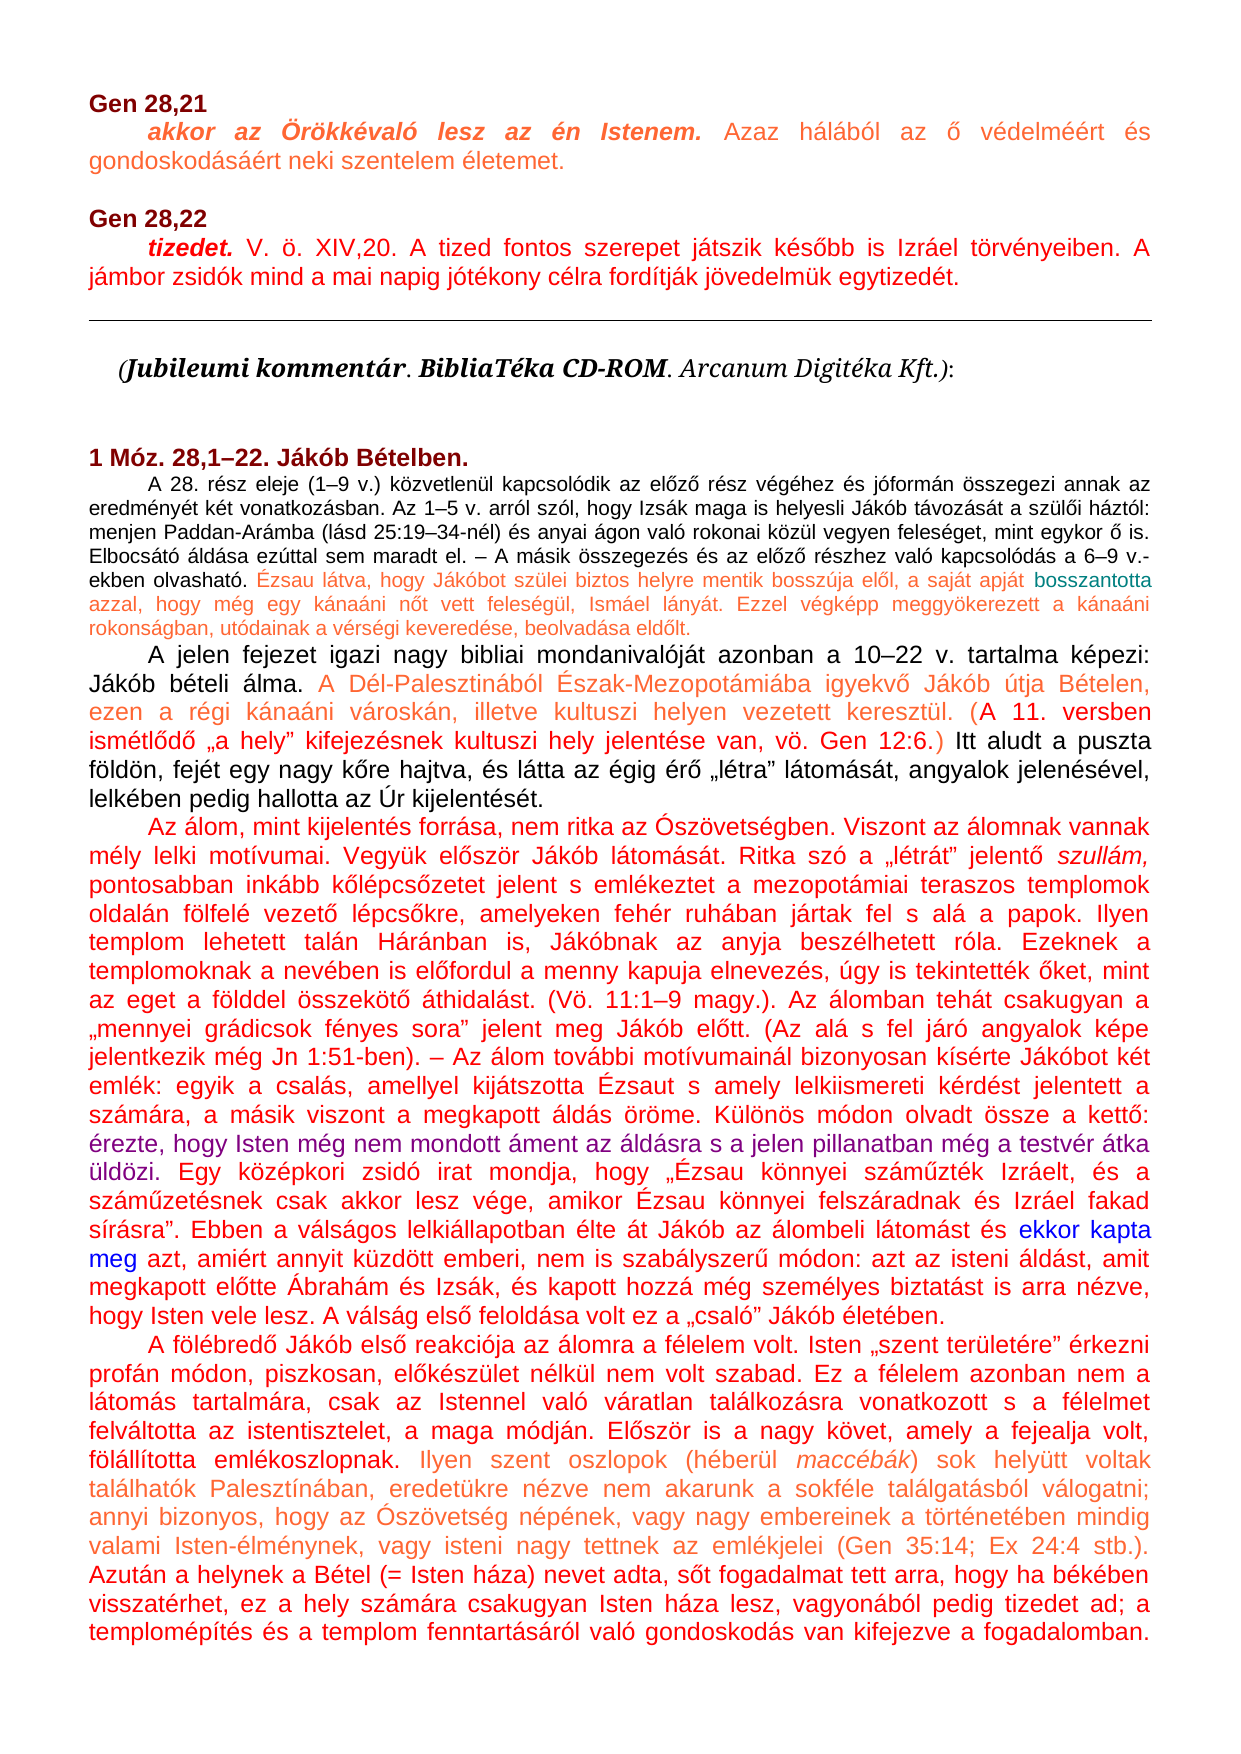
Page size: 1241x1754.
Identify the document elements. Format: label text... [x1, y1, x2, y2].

text 1 Móz. 28,1–22. Jákób Bételben. [88, 443, 1152, 472]
text Az álom, mint kijelentés forrása, nem ritka az Ószövetségben. Viszont az álomnak vannak mély lelki motívumai. Vegyük először Jákób látomását. Ritka szó a „létrát” jelentő szullám, pontosabban inkább kőlépcsőzetet jelent s emlékeztet a mezopotámiai teraszos templomok oldalán fölfelé vezető lépcsőkre, amelyeken fehér ruhában jártak fel s alá a papok. Ilyen templom lehetett talán Háránban is, Jákóbnak az anyja beszélhetett róla. Ezeknek a templomoknak a nevében is előfordul a menny kapuja elnevezés, úgy is tekintették őket, mint az eget a földdel összekötő áthidalást. (Vö. 11:1–9 magy.). Az álomban tehát csakugyan a „mennyei grádicsok fényes sora” jelent meg Jákób előtt. (Az alá s fel járó angyalok képe jelentkezik még Jn 1:51-ben). – Az álom további motívumainál bizonyosan kísérte Jákóbot két emlék: egyik a csalás, amellyel kijátszotta Ézsaut s amely lelkiismereti kérdést jelentett a számára, a másik viszont a megkapott áldás öröme. Különös módon olvadt össze a kettő: érezte, hogy Isten még nem mondott áment az áldásra s a jelen pillanatban még a testvér átka üldözi. Egy középkori zsidó irat mondja, hogy „Ézsau könnyei száműzték Izráelt, és a száműzetésnek csak akkor lesz vége, amikor Ézsau könnyei felszáradnak és Izráel fakad sírásra”. Ebben a válságos lelkiállapotban élte át Jákób az álombeli látomást és ekkor kapta meg azt, amiért annyit küzdött emberi, nem is szabályszerű módon: azt az isteni áldást, amit megkapott előtte Ábrahám és Izsák, és kapott hozzá még személyes biztatást is arra nézve, hogy Isten vele lesz. A válság első feloldása volt ez a „csaló” Jákób életében. [88, 812, 1152, 1330]
text akkor az Örökkévaló lesz az én Istenem. Azaz hálából az ő védelméért és gondoskodásáért neki szentelem életemet. [88, 117, 1152, 175]
text (Jubileumi kommentár. BibliaTéka CD-ROM. Arcanum Digitéka Kft.): [88, 321, 1152, 414]
text tizedet. V. ö. XIV,20. A tized fontos szerepet játszik később is Izráel törvényeiben. A jámbor zsidók mind a mai napig jótékony célra fordítják jövedelmük egytizedét. [88, 233, 1152, 291]
text A jelen fejezet igazi nagy bibliai mondanivalóját azonban a 10–22 v. tartalma képezi: Jákób bételi álma. A Dél-Palesztinából Észak-Mezopotámiába igyekvő Jákób útja Bételen, ezen a régi kánaáni városkán, illetve kultuszi helyen vezetett keresztül. (A 11. versben ismétlődő „a hely” kifejezésnek kultuszi hely jelentése van, vö. Gen 12:6.) Itt aludt a puszta földön, fejét egy nagy kőre hajtva, és látta az égig érő „létra” látomását, angyalok jelenésével, lelkében pedig hallotta az Úr kijelentését. [88, 640, 1152, 812]
text A fölébredő Jákób első reakciója az álomra a félelem volt. Isten „szent területére” érkezni profán módon, piszkosan, előkészület nélkül nem volt szabad. Ez a félelem azonban nem a látomás tartalmára, csak az Istennel való váratlan találkozásra vonatkozott s a félelmet felváltotta az istentisztelet, a maga módján. Először is a nagy követ, amely a fejealja volt, fölállította emlékoszlopnak. Ilyen szent oszlopok (héberül maccébák) sok helyütt voltak találhatók Palesztínában, eredetükre nézve nem akarunk a sokféle találgatásból válogatni; annyi bizonyos, hogy az Ószövetség népének, vagy nagy embereinek a történetében mindig valami Isten-élménynek, vagy isteni nagy tettnek az emlékjelei (Gen 35:14; Ex 24:4 stb.). Azután a helynek a Bétel (= Isten háza) nevet adta, sőt fogadalmat tett arra, hogy ha békében visszatérhet, ez a hely számára csakugyan Isten háza lesz, vagyonából pedig tizedet ad; a templomépítés és a templom fenntartásáról való gondoskodás van kifejezve a fogadalomban. [88, 1330, 1152, 1646]
text Gen 28,21 [88, 88, 1152, 117]
text A 28. rész eleje (1–9 v.) közvetlenül kapcsolódik az előző rész végéhez és jóformán összegezi annak az eredményét két vonatkozásban. Az 1–5 v. arról szól, hogy Izsák maga is helyesli Jákób távozását a szülői háztól: menjen Paddan-Arámba (lásd 25:19–34-nél) és anyai ágon való rokonai közül vegyen feleséget, mint egykor ő is. Elbocsátó áldása ezúttal sem maradt el. – A másik összegezés és az előző részhez való kapcsolódás a 6–9 v.-ekben olvasható. Ézsau látva, hogy Jákóbot szülei biztos helyre mentik bosszúja elől, a saját apját bosszantotta azzal, hogy még egy kánaáni nőt vett feleségül, Ismáel lányát. Ezzel végképp meggyökerezett a kánaáni rokonságban, utódainak a vérségi keveredése, beolvadása eldőlt. [88, 472, 1152, 640]
text Gen 28,22 [88, 204, 1152, 233]
